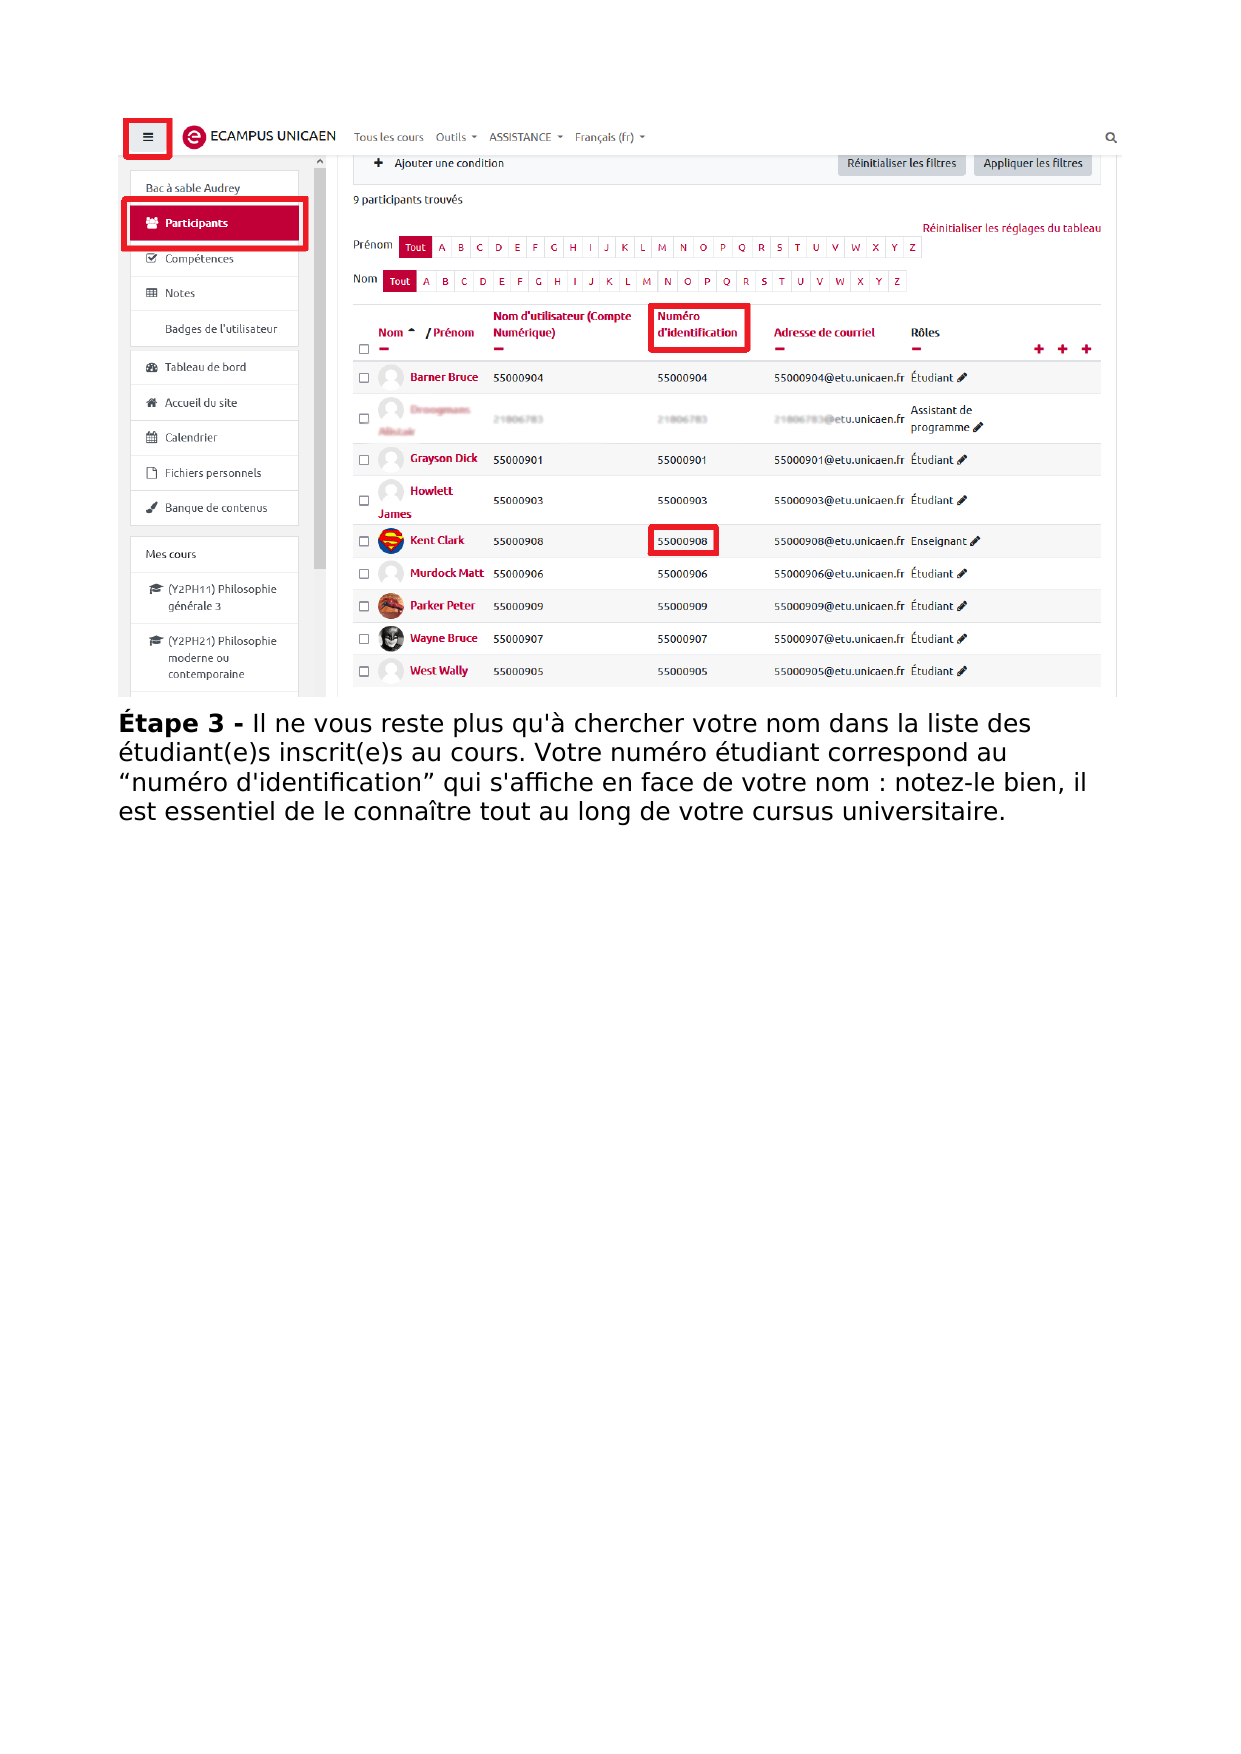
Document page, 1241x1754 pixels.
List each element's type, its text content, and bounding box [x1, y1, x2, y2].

picture [118, 118, 1123, 697]
text Étape 3 - Il ne vous reste plus qu'à chercher votre nom dans la liste des étudiant(e)s inscrit(e)s au cours. Votre numéro étudiant correspond au “numéro d'identification” qui s'affiche en face de votre nom : notez-le bien, il est essentiel de le connaître tout au long de votre cursus universitaire. [118, 709, 1122, 826]
